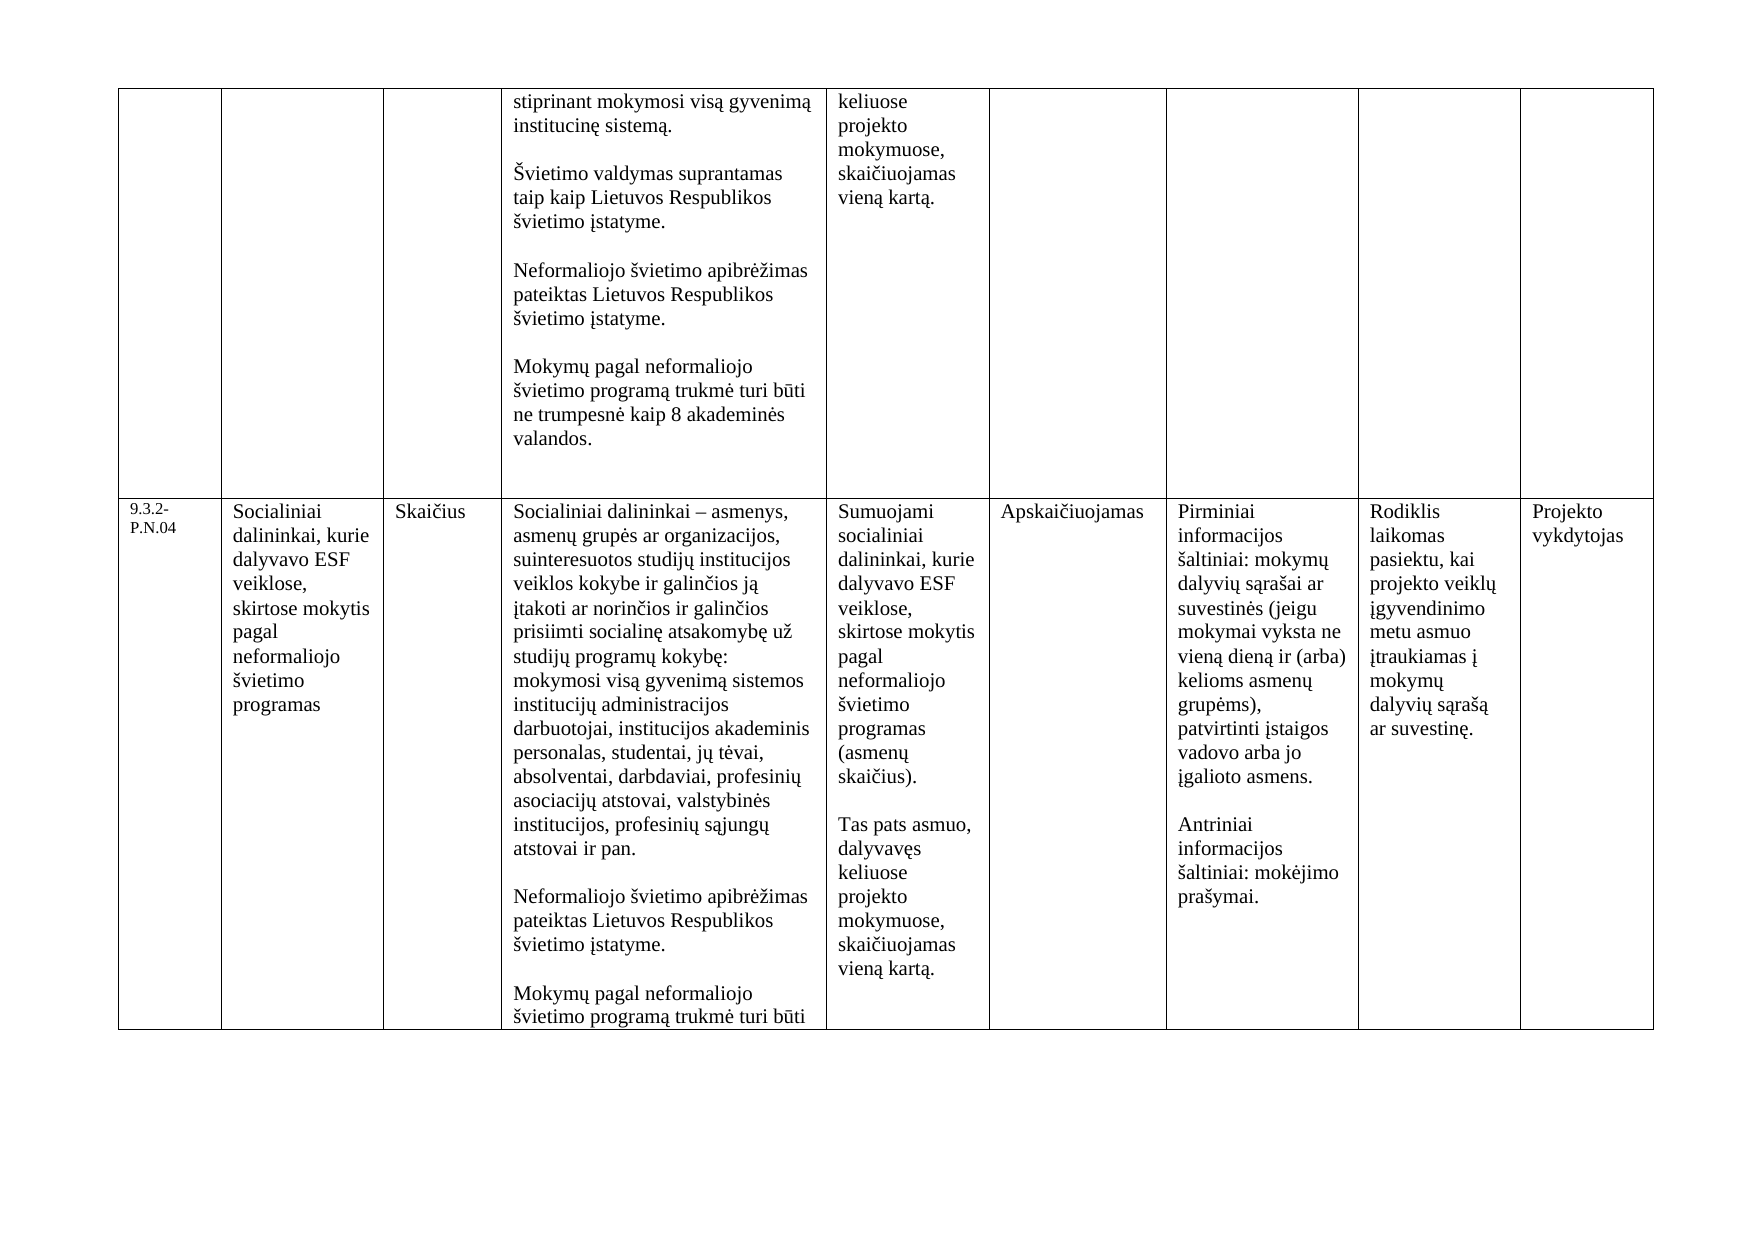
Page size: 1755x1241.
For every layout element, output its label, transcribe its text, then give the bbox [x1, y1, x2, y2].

table_cell [990, 89, 1166, 498]
table_cell Pirminiai informacijos šaltiniai: mokymų dalyvių sąrašai ar suvestinės (jeigu mokymai vyksta ne vieną dieną ir (arba) kelioms asmenų grupėms), patvirtinti įstaigos vadovo arba jo įgalioto asmens. Antriniai informacijos šaltiniai: mokėjimo prašymai. [1167, 499, 1358, 1028]
table_cell Rodiklis laikomas pasiektu, kai projekto veiklų įgyvendinimo metu asmuo įtraukiamas į mokymų dalyvių sąrašą ar suvestinę. [1359, 499, 1520, 1028]
table_cell [1521, 89, 1653, 498]
table_cell stiprinant mokymosi visą gyvenimą institucinę sistemą. Švietimo valdymas suprantamas taip kaip Lietuvos Respublikos švietimo įstatyme. Neformaliojo švietimo apibrėžimas pateiktas Lietuvos Respublikos švietimo įstatyme. Mokymų pagal neformaliojo švietimo programą trukmė turi būti ne trumpesnė kaip 8 akademinės valandos. [502, 89, 826, 498]
table_cell 9.3.2- P.N.04 [119, 499, 221, 1028]
table_cell Socialiniai dalininkai, kurie dalyvavo ESF veiklose, skirtose mokytis pagal neformaliojo švietimo programas [222, 499, 383, 1028]
table_cell [1167, 89, 1358, 498]
table_cell [1359, 89, 1520, 498]
table_cell Apskaičiuojamas [990, 499, 1166, 1028]
table_cell [119, 89, 221, 498]
table_cell Sumuojami socialiniai dalininkai, kurie dalyvavo ESF veiklose, skirtose mokytis pagal neformaliojo švietimo programas (asmenų skaičius). Tas pats asmuo, dalyvavęs keliuose projekto mokymuose, skaičiuojamas vieną kartą. [827, 499, 989, 1028]
table_cell Socialiniai dalininkai – asmenys, asmenų grupės ar organizacijos, suinteresuotos studijų institucijos veiklos kokybe ir galinčios ją įtakoti ar norinčios ir galinčios prisiimti socialinę atsakomybę už studijų programų kokybę: mokymosi visą gyvenimą sistemos institucijų administracijos darbuotojai, institucijos akademinis personalas, studentai, jų tėvai, absolventai, darbdaviai, profesinių asociacijų atstovai, valstybinės institucijos, profesinių sąjungų atstovai ir pan. Neformaliojo švietimo apibrėžimas pateiktas Lietuvos Respublikos švietimo įstatyme. Mokymų pagal neformaliojo švietimo programą trukmė turi būti [502, 499, 826, 1028]
table_cell Projekto vykdytojas [1521, 499, 1653, 1028]
table_cell Skaičius [384, 499, 501, 1028]
table_cell [222, 89, 383, 498]
table_cell keliuose projekto mokymuose, skaičiuojamas vieną kartą. [827, 89, 989, 498]
table_cell [384, 89, 501, 498]
